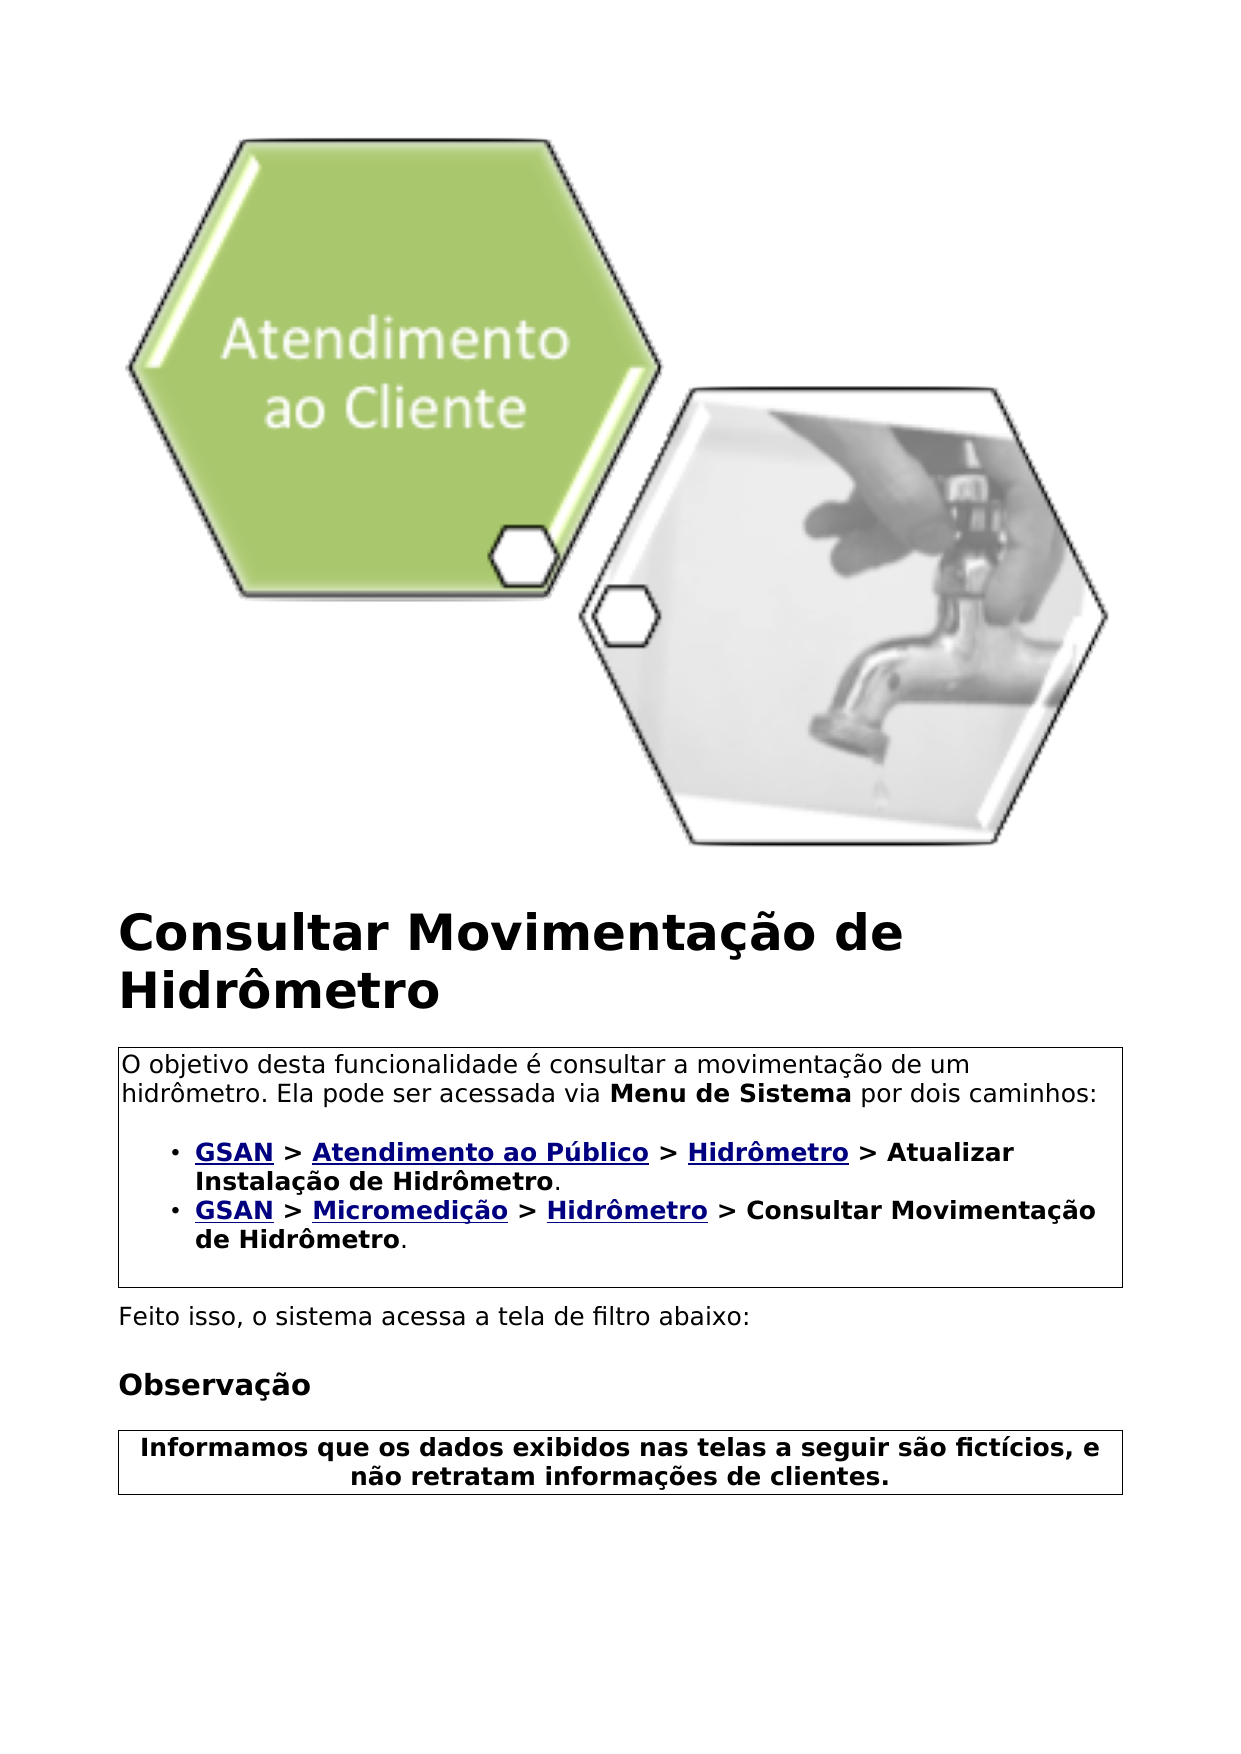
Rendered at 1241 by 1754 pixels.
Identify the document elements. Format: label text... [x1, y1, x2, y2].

subtitle Observação [118, 1369, 1122, 1403]
subtitle Consultar Movimentação de Hidrômetro [118, 903, 1122, 1020]
table_header Informamos que os dados exibidos nas telas a seguir são fictícios, e não retratam informações de clientes. [119, 1431, 1122, 1494]
picture [118, 118, 1123, 866]
table_header O objetivo desta funcionalidade é consultar a movimentação de um hidrômetro. Ela pode ser acessada via Menu de Sistema por dois caminhos: GSAN > Atendimento ao Público > Hidrômetro > Atualizar Instalação de Hidrômetro. GSAN > Micromedição > Hidrômetro > Consultar Movimentação de Hidrômetro. [119, 1048, 1122, 1287]
text Feito isso, o sistema acessa a tela de filtro abaixo: [118, 1302, 1122, 1331]
